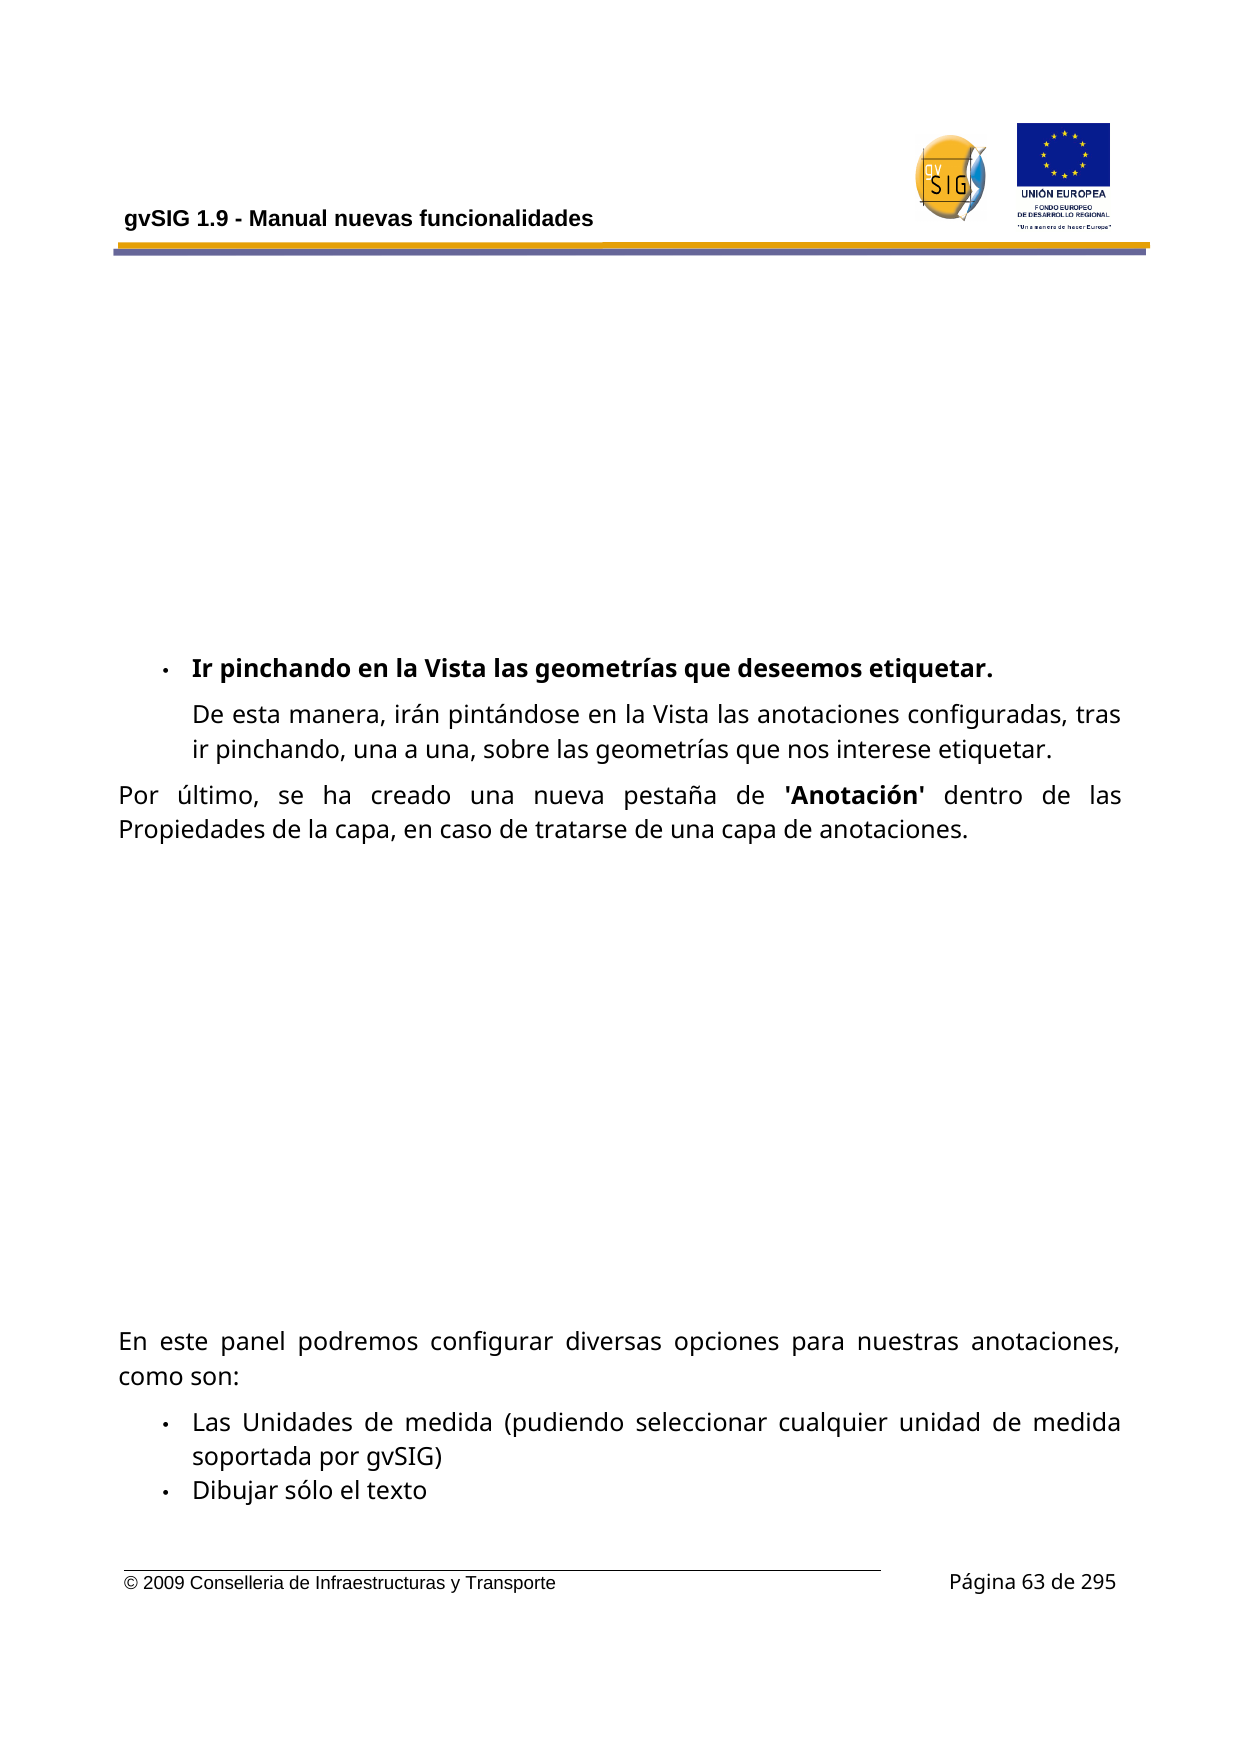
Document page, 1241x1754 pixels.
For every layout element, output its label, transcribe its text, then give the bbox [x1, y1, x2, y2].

list Las Unidades de medida (pudiendo seleccionar cualquier unidad de medida soportada por gvSIG) [162, 1405, 1122, 1473]
text En este panel podremos configurar diversas opciones para nuestras anotaciones, como son: [118, 1324, 1122, 1392]
list Ir pinchando en la Vista las geometrías que deseemos etiquetar. [162, 651, 1122, 685]
list De esta manera, irán pintándose en la Vista las anotaciones configuradas, tras ir pinchando, una a una, sobre las geometrías que nos interese etiquetar. [162, 697, 1122, 765]
picture [1015, 123, 1112, 232]
picture [914, 134, 987, 222]
list Dibujar sólo el texto [162, 1473, 1122, 1507]
text Por último, se ha creado una nueva pestaña de 'Anotación' dentro de las Propiedades de la capa, en caso de tratarse de una capa de anotaciones. [118, 778, 1122, 846]
